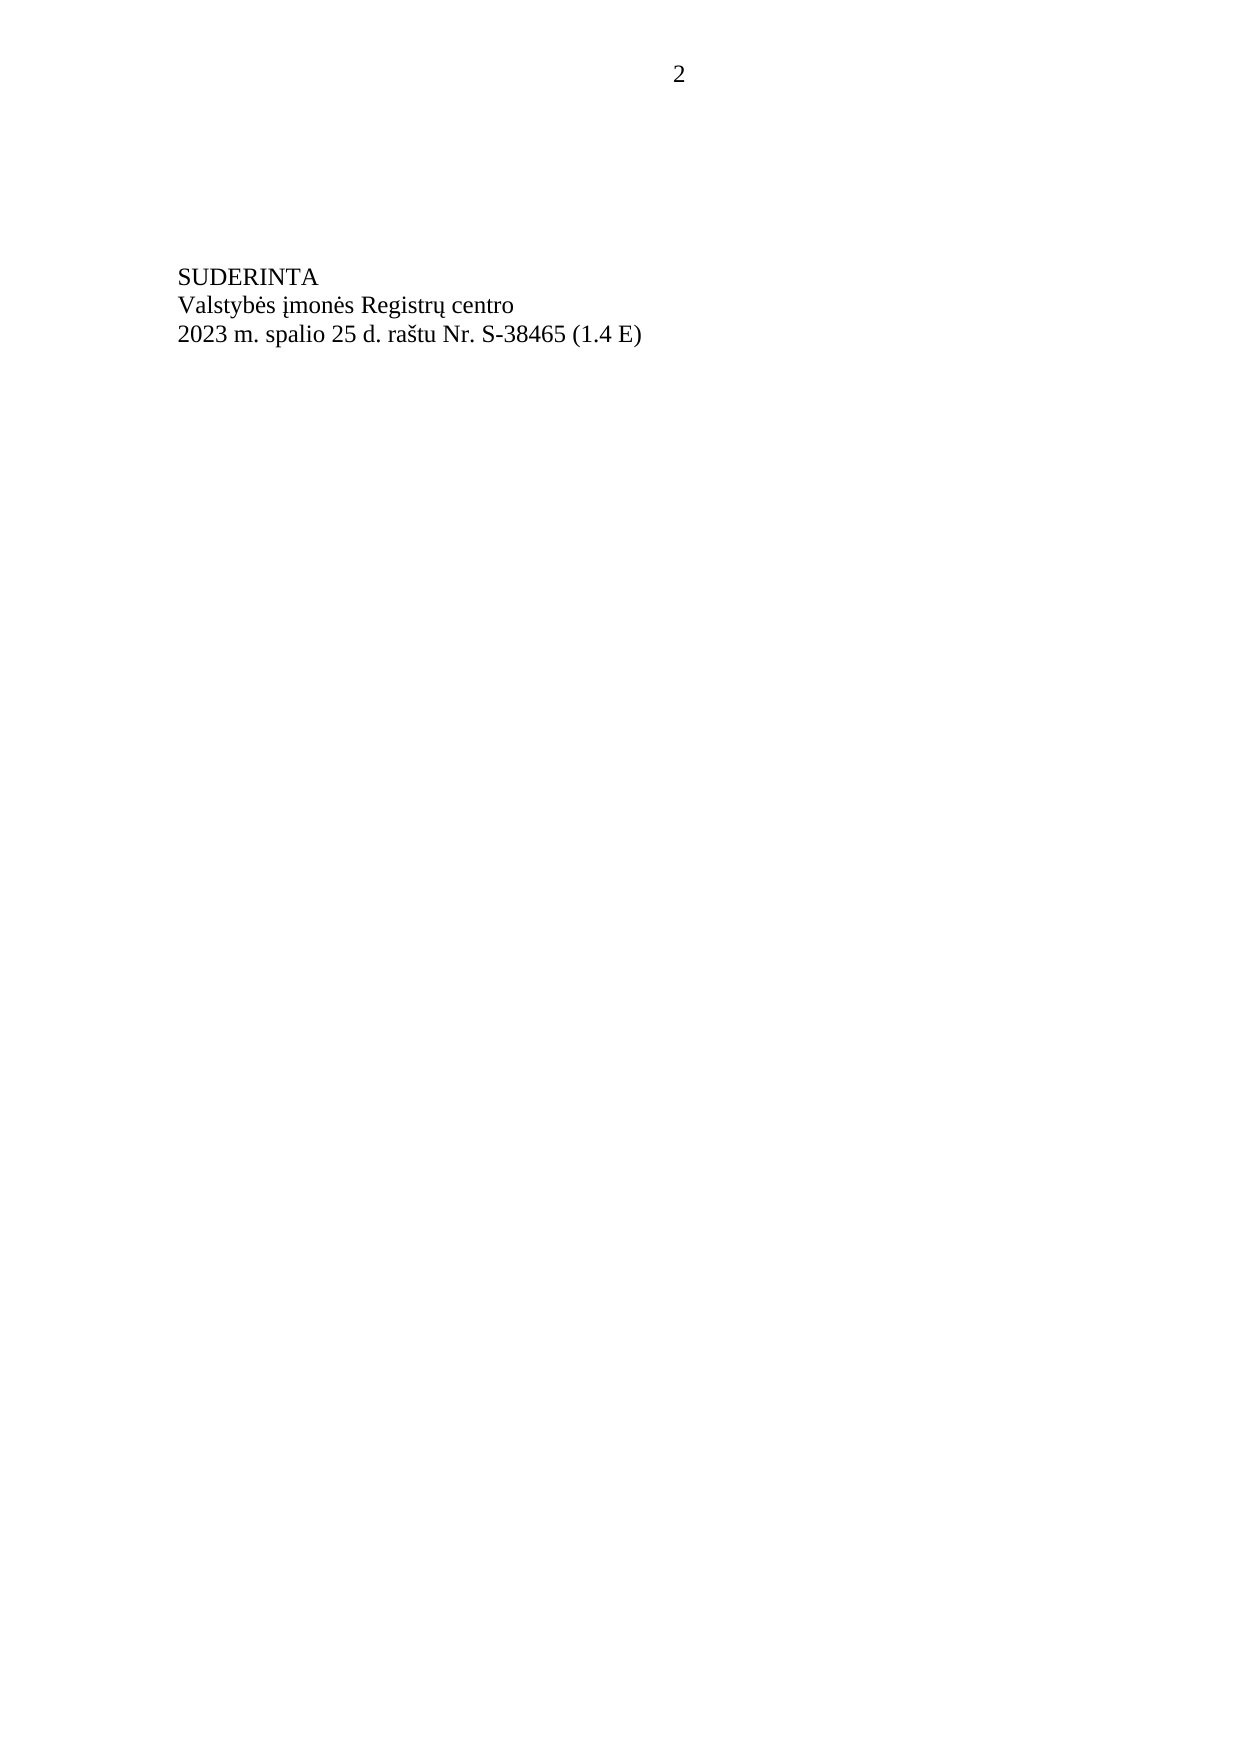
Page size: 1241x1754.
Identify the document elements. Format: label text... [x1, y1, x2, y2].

text 2023 m. spalio 25 d. raštu Nr. S-38465 (1.4 E) [177, 319, 1181, 348]
text Valstybės įmonės Registrų centro [177, 291, 1181, 319]
text SUDERINTA [177, 262, 1181, 291]
